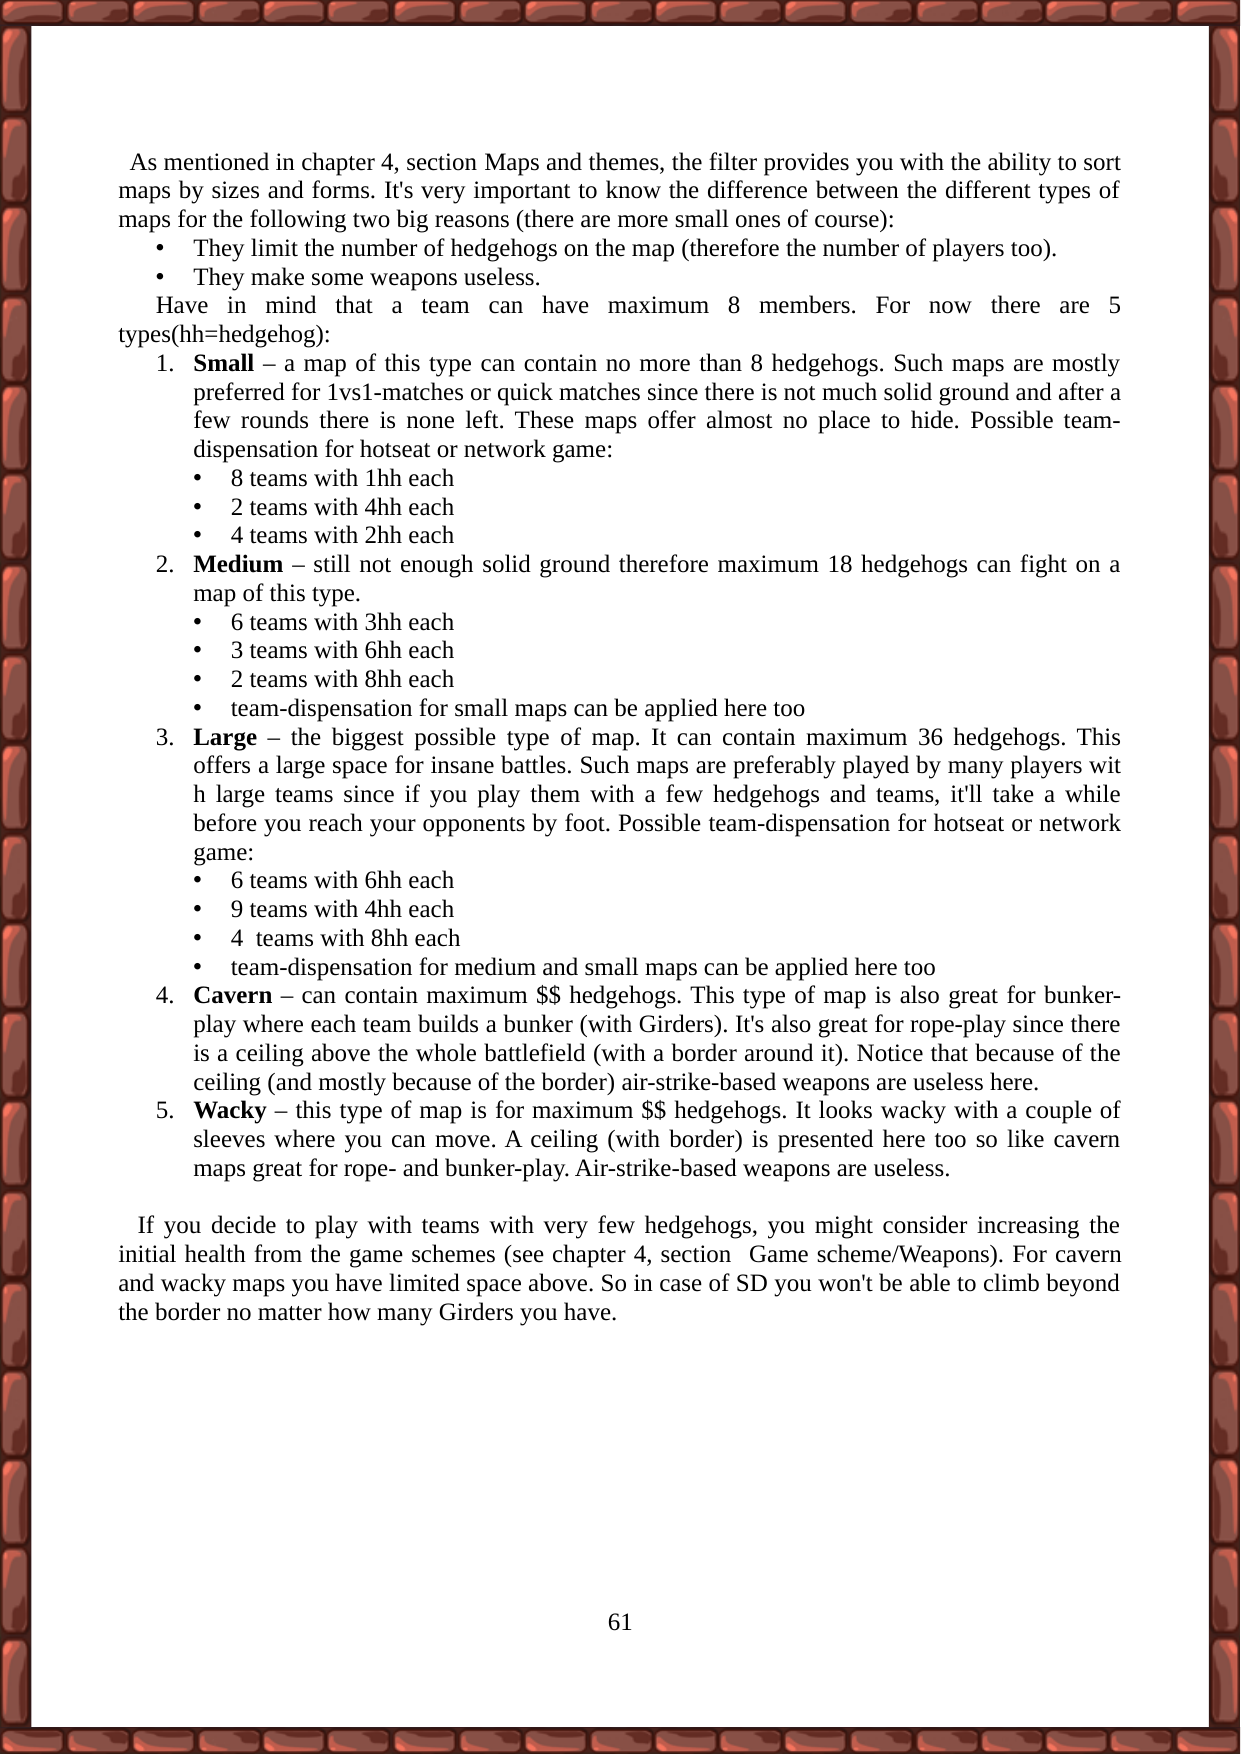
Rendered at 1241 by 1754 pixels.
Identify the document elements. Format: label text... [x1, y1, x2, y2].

list Large – the biggest possible type of map. It can contain maximum 36 hedgehogs. This offers a large space for insane battles. Such maps are preferably played by many players wit h large teams since if you play them with a few hedgehogs and teams, it'll take a while before you reach your opponents by foot. Possible team-dispensation for hotseat or network game: [156, 722, 1122, 866]
list 2 teams with 4hh each [193, 492, 1122, 521]
picture [0, 0, 1241, 1754]
list They make some weapons useless. [156, 262, 1122, 291]
list 4 teams with 2hh each [193, 521, 1122, 549]
list Medium – still not enough solid ground therefore maximum 18 hedgehogs can fight on a map of this type. [156, 549, 1122, 607]
list team-dispensation for medium and small maps can be applied here too [193, 952, 1122, 981]
list 9 teams with 4hh each [193, 894, 1122, 923]
text As mentioned in chapter 4, section Maps and themes, the filter provides you with the ability to sort maps by sizes and forms. It's very important to know the difference between the different types of maps for the following two big reasons (there are more small ones of course): [118, 147, 1122, 233]
list Wacky – this type of map is for maximum $$ hedgehogs. It looks wacky with a couple of sleeves where you can move. A ceiling (with border) is presented here too so like cavern maps great for rope- and bunker-play. Air-strike-based weapons are useless. [156, 1096, 1122, 1182]
text If you decide to play with teams with very few hedgehogs, you might consider increasing the initial health from the game schemes (see chapter 4, section Game scheme/Weapons). For cavern and wacky maps you have limited space above. So in case of SD you won't be able to climb beyond the border no matter how many Girders you have. [118, 1211, 1122, 1326]
list 6 teams with 6hh each [193, 866, 1122, 894]
list 4 teams with 8hh each [193, 923, 1122, 952]
list 2 teams with 8hh each [193, 664, 1122, 693]
list 6 teams with 3hh each [193, 607, 1122, 636]
list team-dispensation for small maps can be applied here too [193, 693, 1122, 722]
list Small – a map of this type can contain no more than 8 hedgehogs. Such maps are mostly preferred for 1vs1-matches or quick matches since there is not much solid ground and after a few rounds there is none left. These maps offer almost no place to hide. Possible team-dispensation for hotseat or network game: [156, 348, 1122, 463]
list Cavern – can contain maximum $$ hedgehogs. This type of map is also great for bunker-play where each team builds a bunker (with Girders). It's also great for rope-play since there is a ceiling above the whole battlefield (with a border around it). Notice that because of the ceiling (and mostly because of the border) air-strike-based weapons are useless here. [156, 981, 1122, 1096]
list They limit the number of hedgehogs on the map (therefore the number of players too). [156, 233, 1122, 262]
list 3 teams with 6hh each [193, 636, 1122, 664]
text Have in mind that a team can have maximum 8 members. For now there are 5 types(hh=hedgehog): [118, 291, 1122, 348]
list 8 teams with 1hh each [193, 463, 1122, 492]
